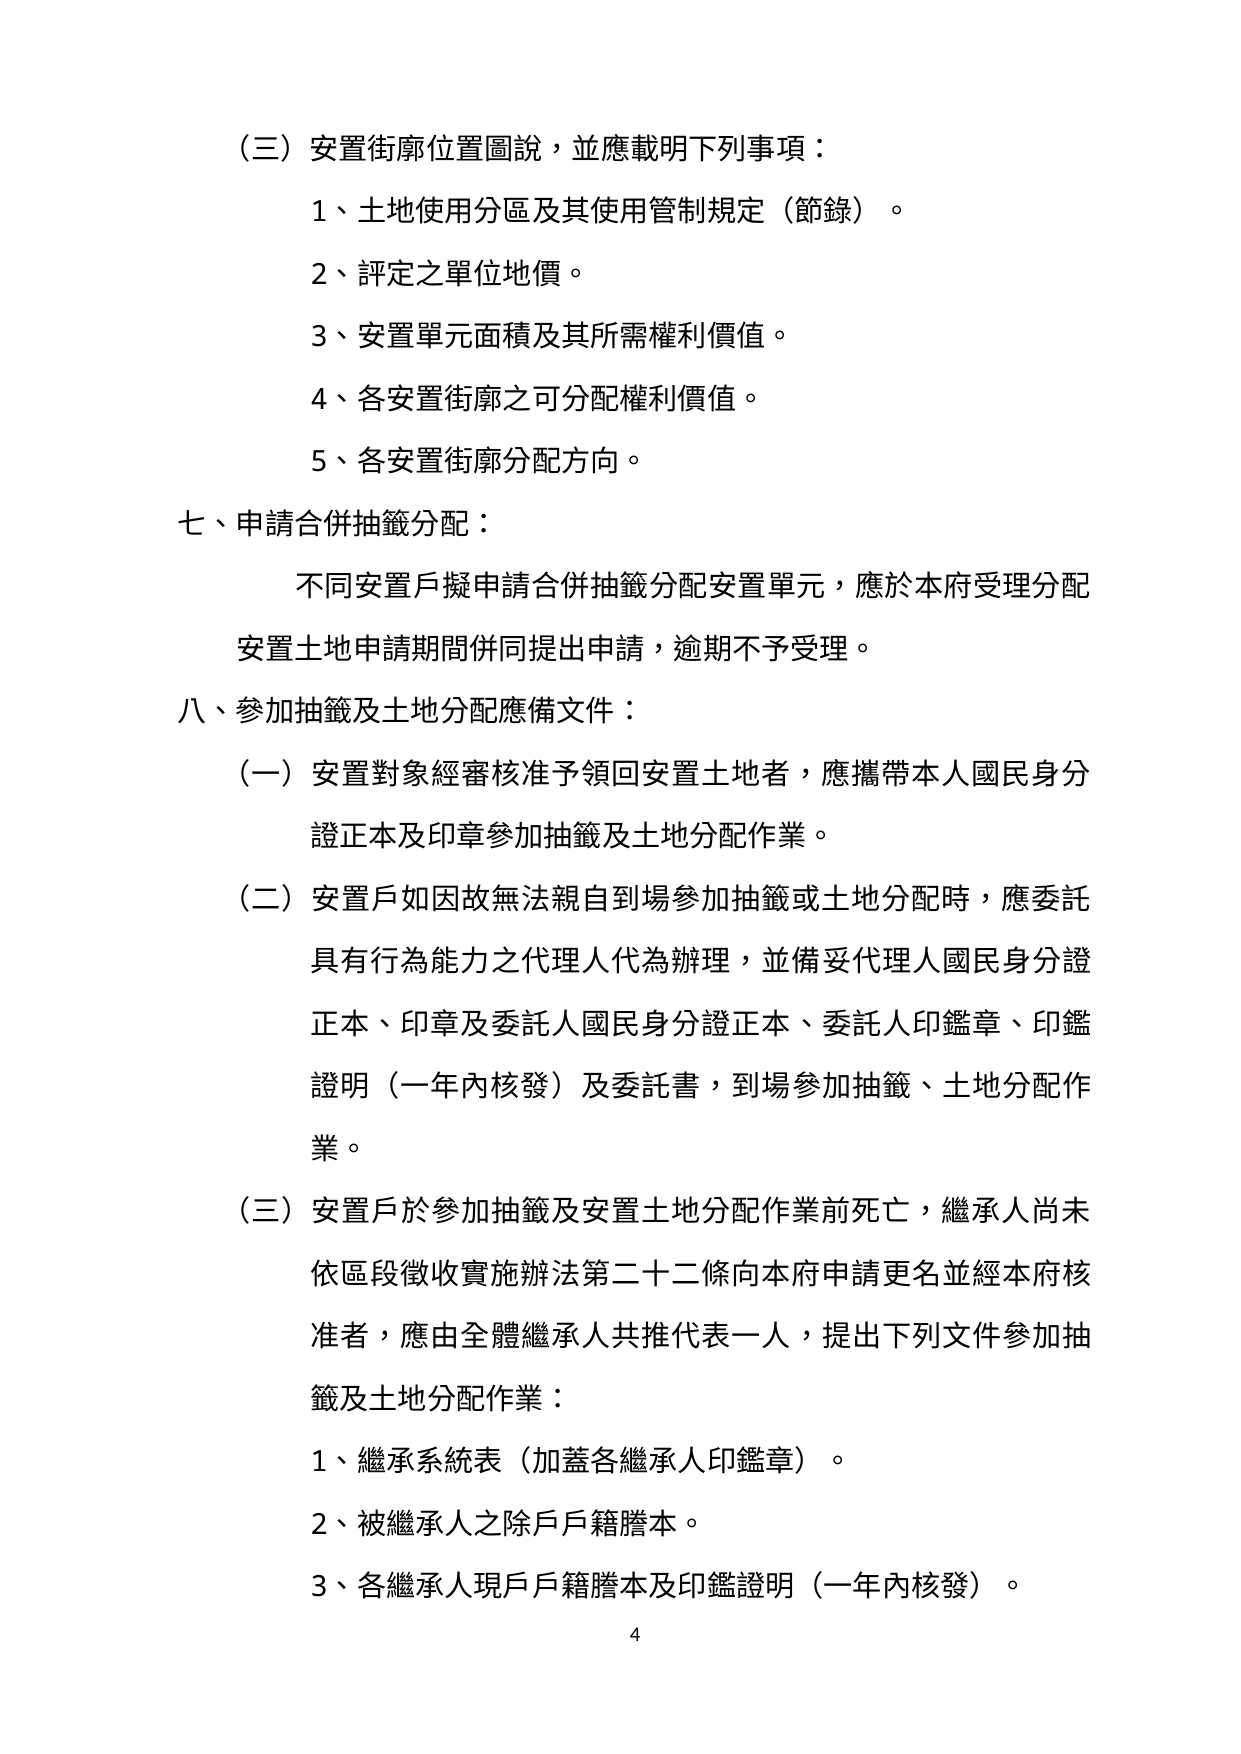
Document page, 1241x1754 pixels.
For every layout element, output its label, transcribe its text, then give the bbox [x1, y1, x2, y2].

text 八、參加抽籤及土地分配應備文件： [177, 667, 1092, 730]
text 七、申請合併抽籤分配： [177, 480, 1092, 542]
text 2、評定之單位地價。 [310, 230, 1092, 292]
text 1、繼承系統表（加蓋各繼承人印鑑章）。 [310, 1417, 1092, 1480]
text （二）安置戶如因故無法親自到場參加抽籤或土地分配時，應委託具有行為能力之代理人代為辦理，並備妥代理人國民身分證正本、印章及委託人國民身分證正本、委託人印鑑章、印鑑證明（一年內核發）及委託書，到場參加抽籤、土地分配作業。 [222, 855, 1092, 1167]
text （三）安置街廓位置圖說，並應載明下列事項： [222, 105, 1092, 167]
text 不同安置戶擬申請合併抽籤分配安置單元，應於本府受理分配安置土地申請期間併同提出申請，逾期不予受理。 [236, 542, 1092, 667]
text 3、各繼承人現戶戶籍謄本及印鑑證明（一年內核發）。 [310, 1542, 1092, 1605]
text 2、被繼承人之除戶戶籍謄本。 [310, 1480, 1092, 1542]
text （三）安置戶於參加抽籤及安置土地分配作業前死亡，繼承人尚未依區段徵收實施辦法第二十二條向本府申請更名並經本府核准者，應由全體繼承人共推代表一人，提出下列文件參加抽籤及土地分配作業： [222, 1167, 1092, 1417]
text 1、土地使用分區及其使用管制規定（節錄）。 [310, 167, 1092, 230]
text 3、安置單元面積及其所需權利價值。 [310, 292, 1092, 355]
text 4、各安置街廓之可分配權利價值。 [310, 355, 1092, 417]
text 5、各安置街廓分配方向。 [310, 417, 1092, 480]
text （一）安置對象經審核准予領回安置土地者，應攜帶本人國民身分證正本及印章參加抽籤及土地分配作業。 [222, 730, 1092, 855]
